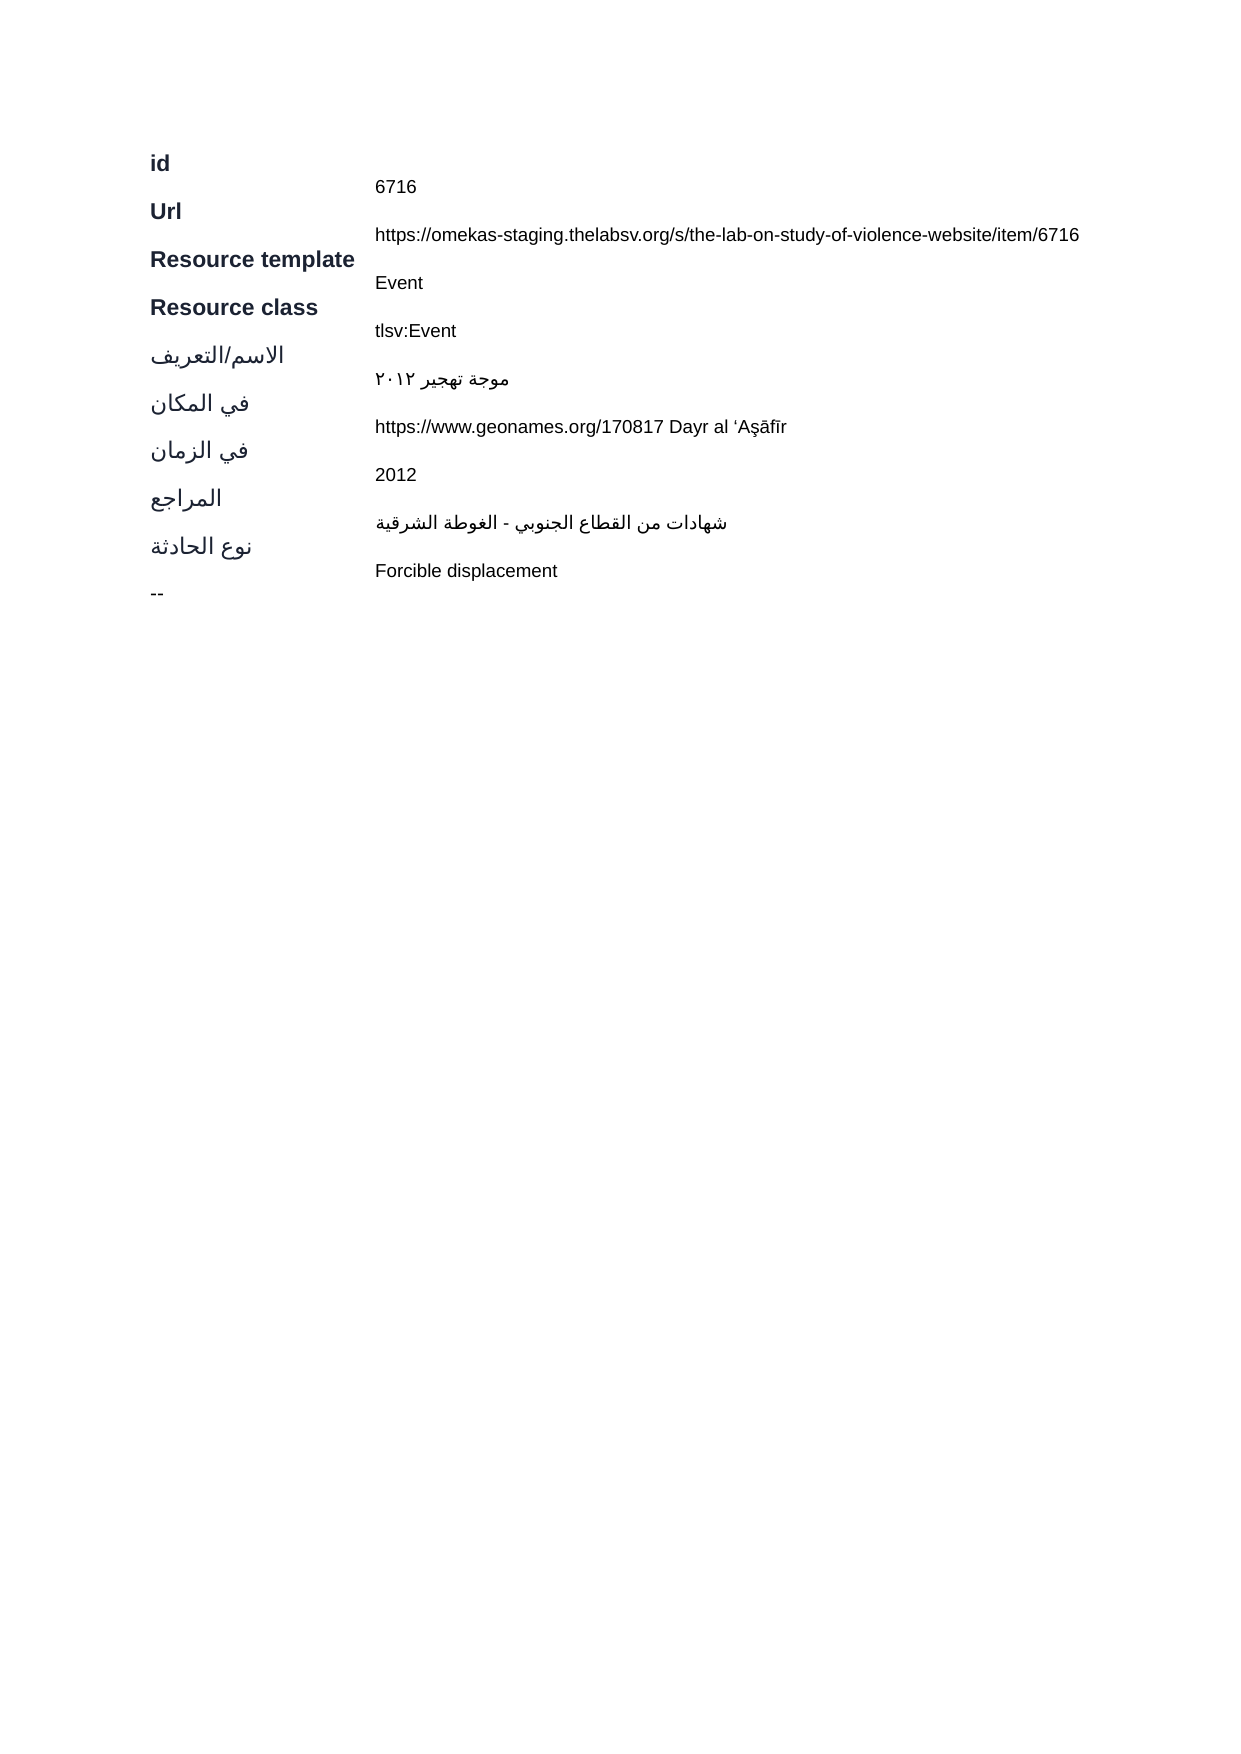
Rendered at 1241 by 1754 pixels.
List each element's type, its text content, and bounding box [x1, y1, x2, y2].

text في المكان [150, 389, 1090, 416]
text Event [375, 272, 1090, 294]
text نوع الحادثة [150, 533, 1090, 560]
text https://omekas-staging.thelabsv.org/s/the-lab-on-study-of-violence-website/item/6716 [375, 224, 1090, 246]
text 6716 [375, 176, 1090, 198]
text موجة تهجير ٢٠١٢ [375, 368, 1090, 389]
text -- [150, 581, 1090, 605]
text Forcible displacement [375, 560, 1090, 581]
text في الزمان [150, 437, 1090, 464]
text Resource template [150, 246, 1090, 272]
text الاسم/التعريف [150, 342, 1090, 368]
text id [150, 150, 1090, 176]
text tlsv:Event [375, 320, 1090, 342]
text 2012 [375, 464, 1090, 485]
text المراجع [150, 485, 1090, 512]
text شهادات من القطاع الجنوبي - الغوطة الشرقية [375, 512, 1090, 533]
text Url [150, 198, 1090, 224]
text Resource class [150, 294, 1090, 320]
text https://www.geonames.org/170817 Dayr al ‘Aşāfīr [375, 416, 1090, 437]
